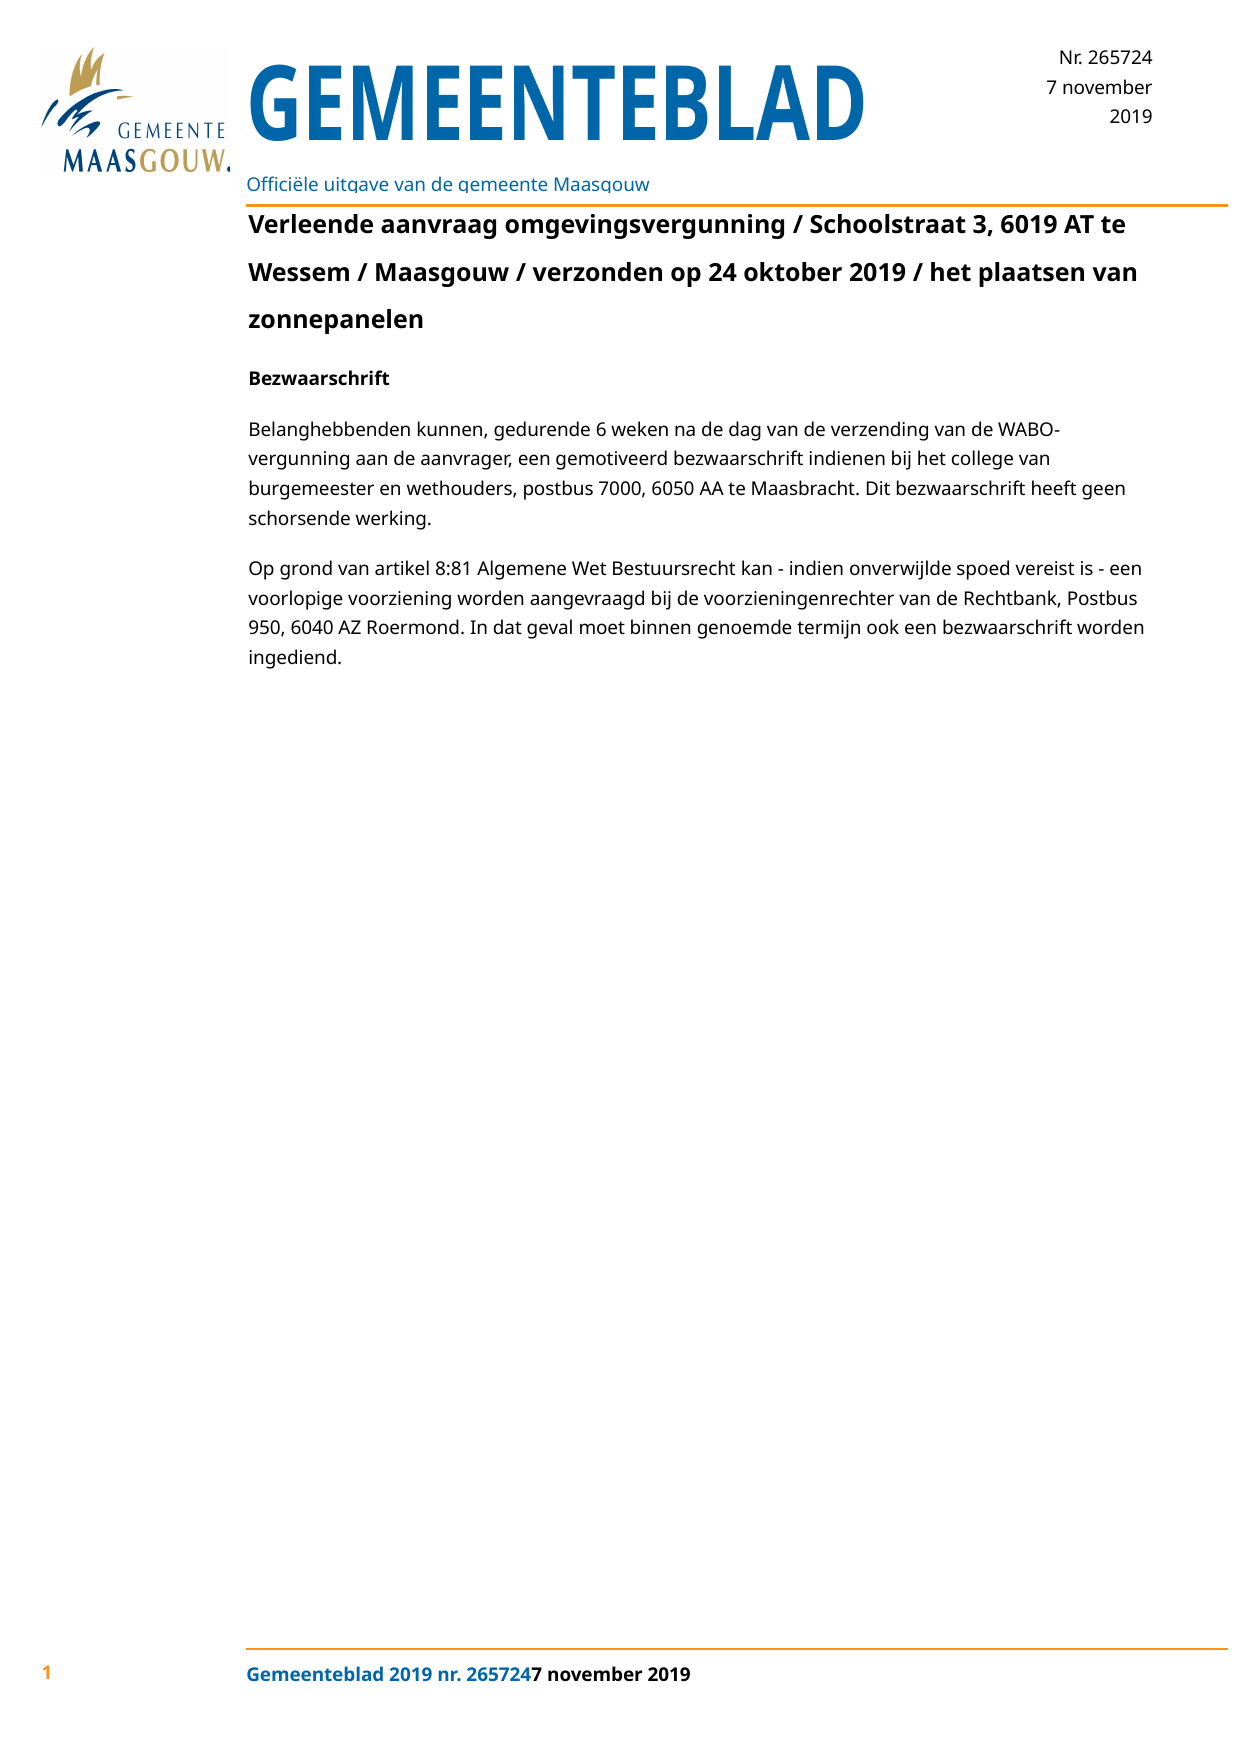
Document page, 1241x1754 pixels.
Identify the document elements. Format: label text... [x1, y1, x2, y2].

text Op grond van artikel 8:81 Algemene Wet Bestuursrecht kan - indien onverwijlde spoed vereist is - een voorlopige voorziening worden aangevraagd bij de voorzieningenrechter van de Rechtbank, Postbus 950, 6040 AZ Roermond. In dat geval moet binnen genoemde termijn ook een bezwaarschrift worden ingediend. [248, 555, 1152, 669]
text Belanghebbenden kunnen, gedurende 6 weken na de dag van de verzending van de WABO-vergunning aan de aanvrager, een gemotiveerd bezwaarschrift indienen bij het college van burgemeester en wethouders, postbus 7000, 6050 AA te Maasbracht. Dit bezwaarschrift heeft geen schorsende werking. [248, 416, 1152, 530]
text Bezwaarschrift [248, 366, 1152, 391]
picture [41, 47, 231, 172]
text Verleende aanvraag omgevingsvergunning / Schoolstraat 3, 6019 AT te Wessem / Maasgouw / verzonden op 24 oktober 2019 / het plaatsen van zonnepanelen [248, 207, 1152, 336]
